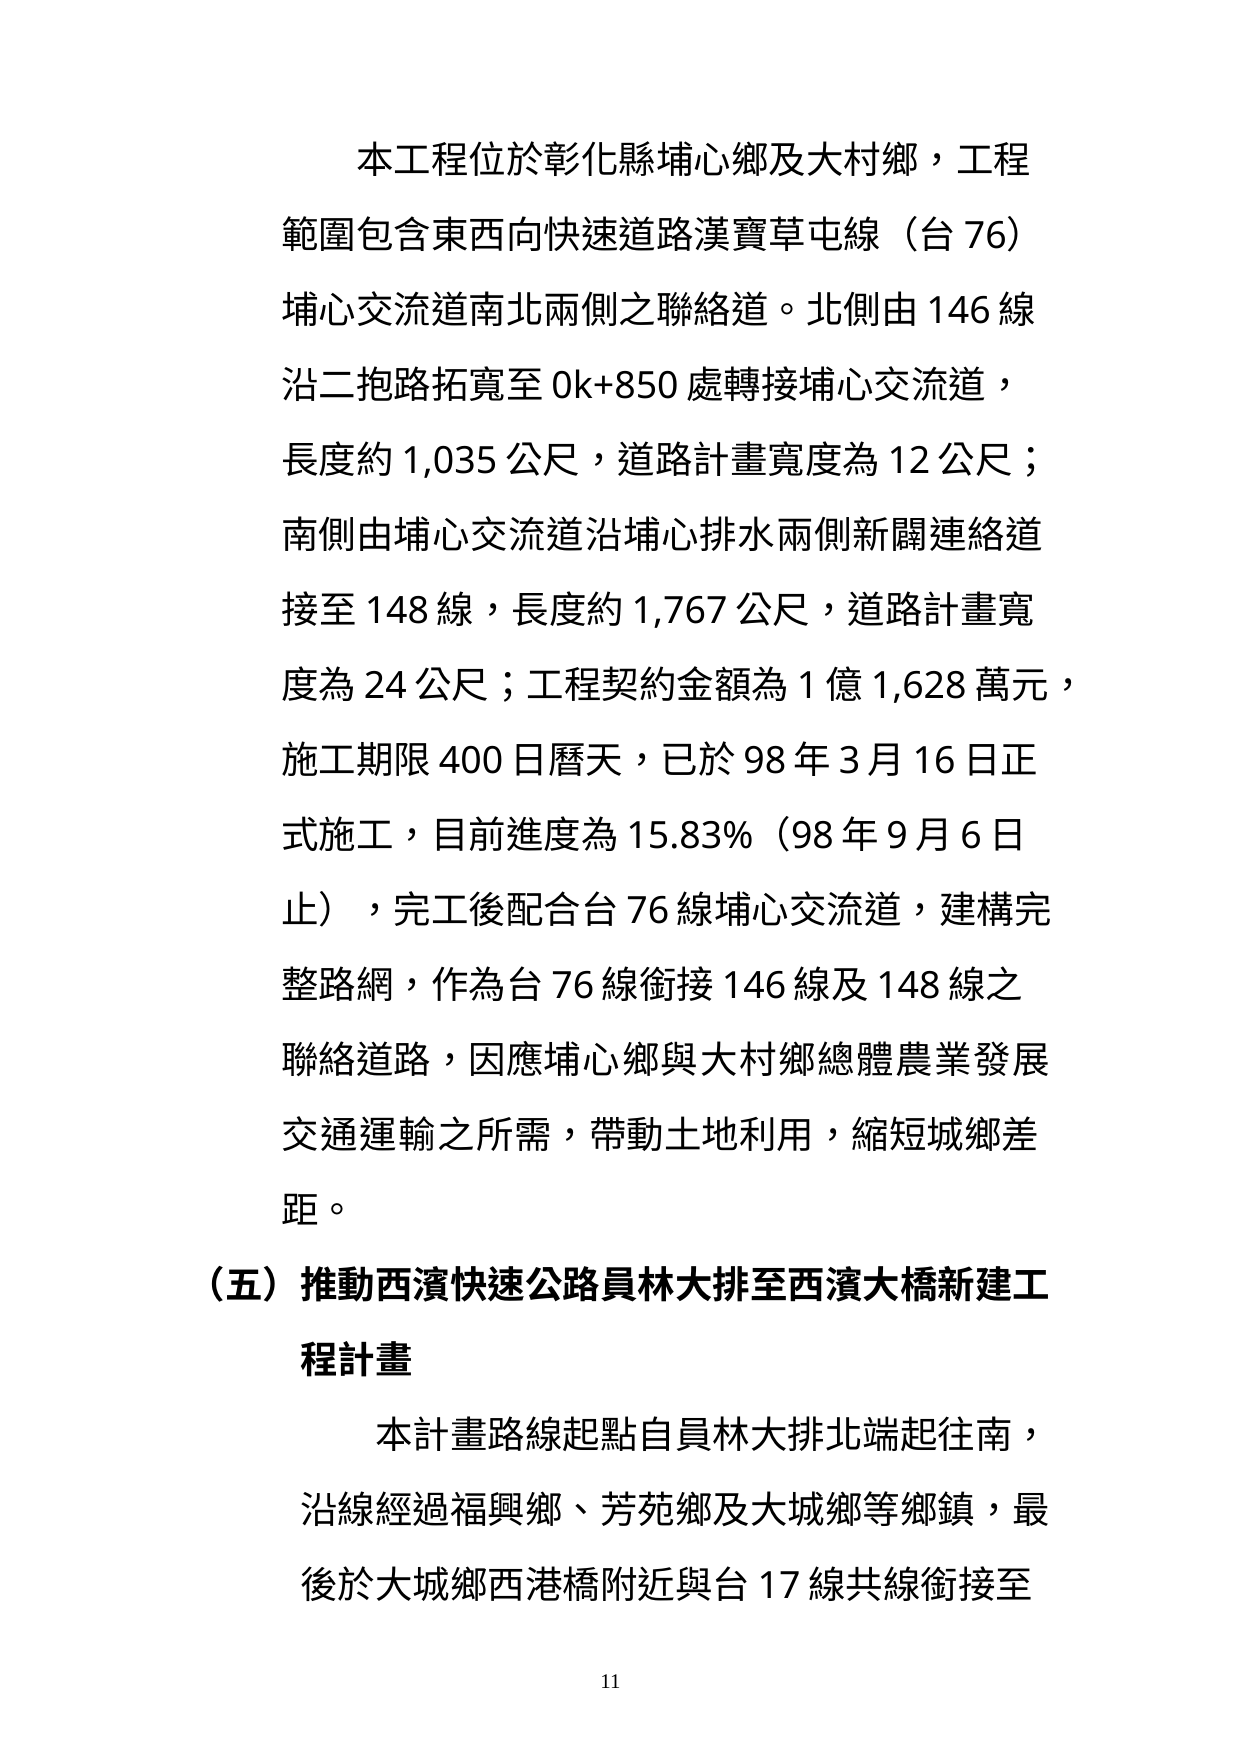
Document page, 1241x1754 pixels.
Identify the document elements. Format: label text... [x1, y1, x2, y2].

text （五）推動西濱快速公路員林大排至西濱大橋新建工程計畫 [187, 1245, 1053, 1395]
text 本工程位於彰化縣埔心鄉及大村鄉，工程範圍包含東西向快速道路漢寶草屯線（台76）埔心交流道南北兩側之聯絡道。北側由146線沿二抱路拓寬至0k+850處轉接埔心交流道，長度約1,035公尺，道路計畫寬度為12公尺；南側由埔心交流道沿埔心排水兩側新闢連絡道接至148線，長度約1,767公尺，道路計畫寬度為24公尺；工程契約金額為1億1,628萬元，施工期限400日曆天，已於98年3月16日正式施工，目前進度為15.83%（98年9月6日止），完工後配合台76線埔心交流道，建構完整路網，作為台76線銜接146線及148線之聯絡道路，因應埔心鄉與大村鄉總體農業發展交通運輸之所需，帶動土地利用，縮短城鄉差距。 [281, 120, 1053, 1245]
text 本計畫路線起點自員林大排北端起往南，沿線經過福興鄉、芳苑鄉及大城鄉等鄉鎮，最後於大城鄉西港橋附近與台17線共線銜接至西濱大橋，全長約29.5公里，沿線設有福興、漢寶、王功、芳苑及大城共5處交流道，所需經費約為293.44億元。 [300, 1395, 1053, 1620]
